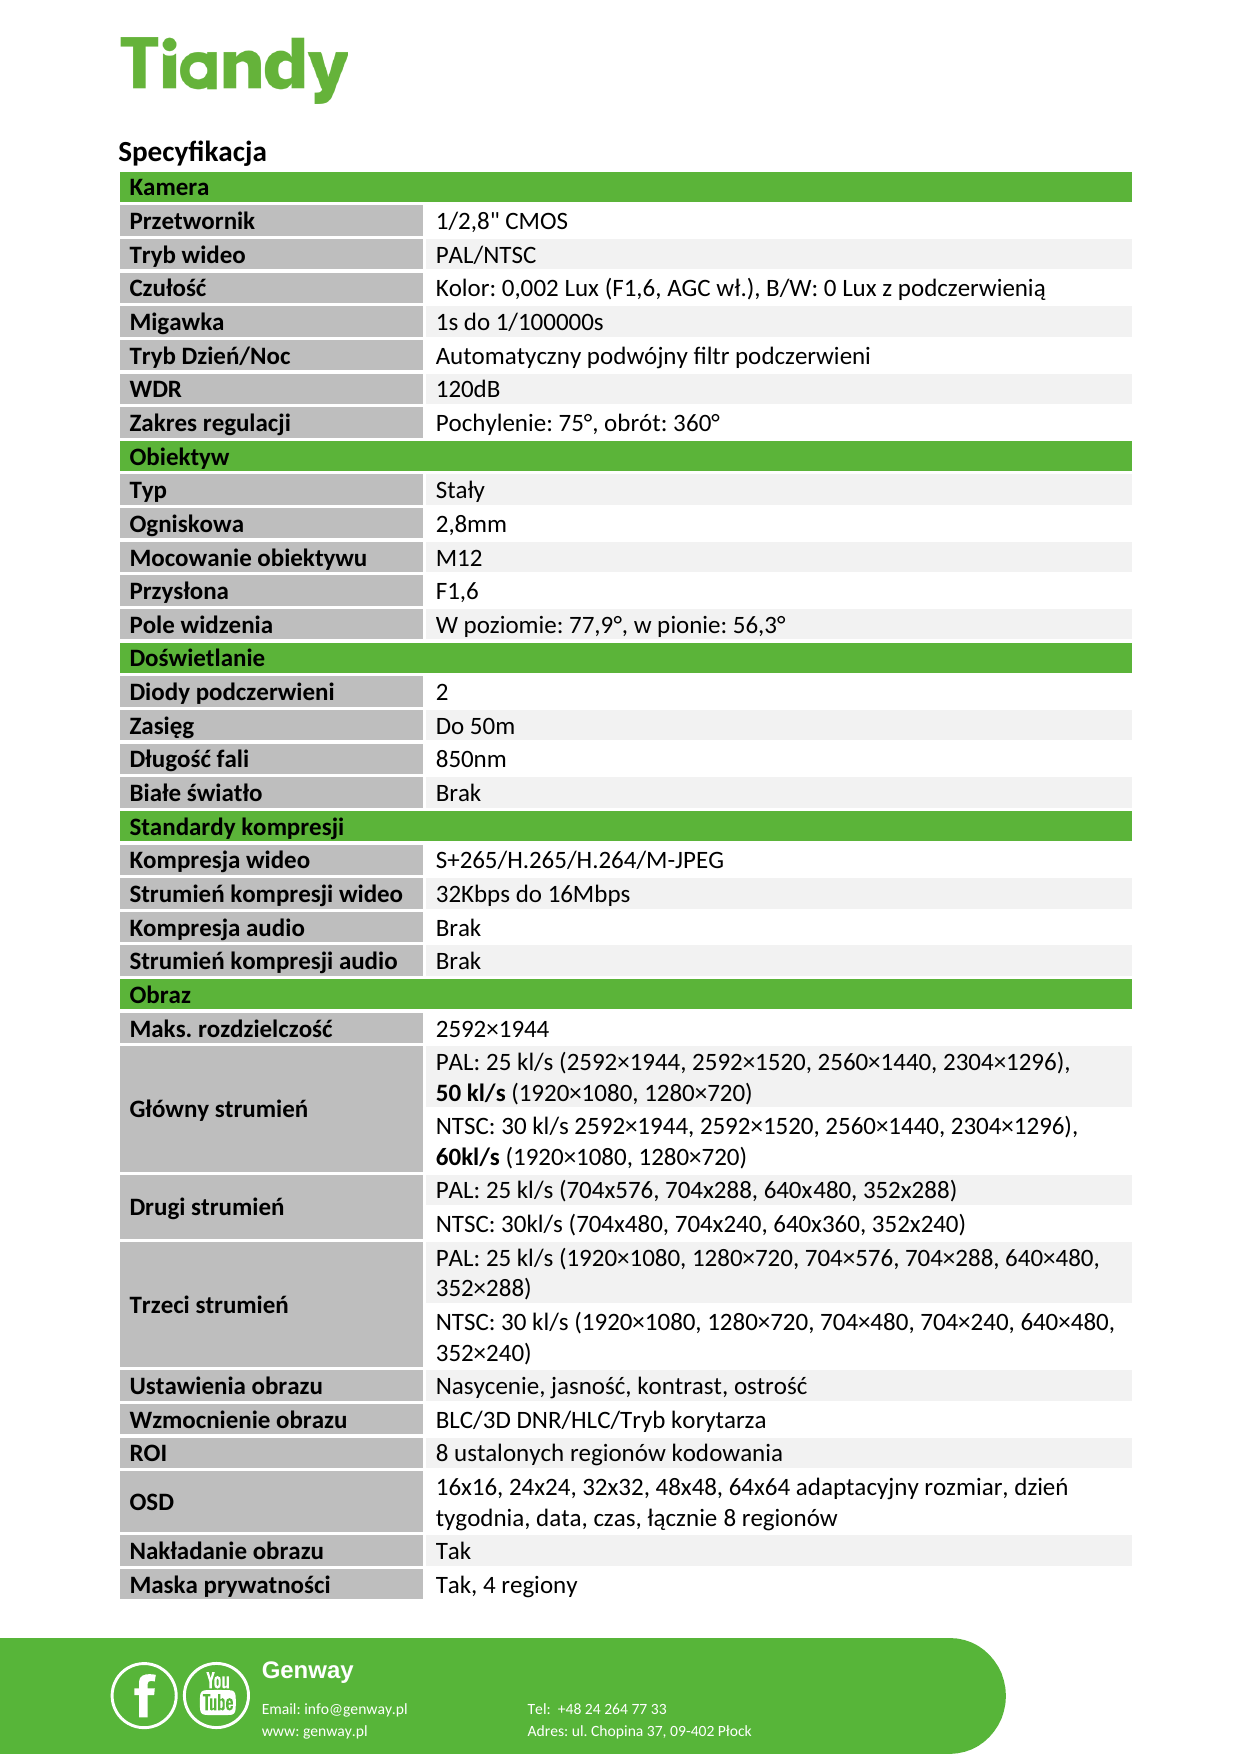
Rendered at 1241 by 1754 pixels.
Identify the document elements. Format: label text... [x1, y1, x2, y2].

picture [120, 37, 348, 104]
table_cell OSD [120, 1471, 423, 1532]
table_cell Pochylenie: 75°, obrót: 360° [426, 407, 1132, 438]
table_cell 16x16, 24x24, 32x32, 48x48, 64x64 adaptacyjny rozmiar, dzień tygodnia, data, czas, łącznie 8 regionów [426, 1471, 1132, 1532]
table_cell Ogniskowa [120, 508, 423, 538]
table_cell Ustawienia obrazu [120, 1370, 423, 1401]
table_cell Migawka [120, 306, 423, 337]
table_cell 2592×1944 [426, 1013, 1132, 1043]
table_cell Zakres regulacji [120, 407, 423, 438]
table_cell Długość fali [120, 744, 423, 774]
table_cell Nasycenie, jasność, kontrast, ostrość [426, 1370, 1132, 1401]
table_cell Kompresja audio [120, 912, 423, 942]
table_cell Kompresja wideo [120, 845, 423, 875]
table_cell Brak [426, 945, 1132, 976]
table_cell M12 [426, 542, 1132, 572]
table_cell ROI [120, 1438, 423, 1468]
table_cell 1s do 1/100000s [426, 306, 1132, 337]
table_cell Maks. rozdzielczość [120, 1013, 423, 1043]
table_cell NTSC: 30 kl/s (1920×1080, 1280×720, 704×480, 704×240, 640×480, 352×240) [426, 1306, 1132, 1367]
table_cell Obraz [120, 979, 1132, 1009]
table_cell Diody podczerwieni [120, 676, 423, 707]
table_cell Do 50m [426, 710, 1132, 740]
table_cell Pole widzenia [120, 609, 423, 639]
table_cell Strumień kompresji audio [120, 945, 423, 976]
text Specyfikacja [118, 133, 1107, 168]
table_cell Automatyczny podwójny filtr podczerwieni [426, 340, 1132, 370]
table_cell Standardy kompresji [120, 811, 1132, 841]
table_cell Przysłona [120, 575, 423, 606]
table_cell Kolor: 0,002 Lux (F1,6, AGC wł.), B/W: 0 Lux z podczerwienią [426, 273, 1132, 303]
table_cell NTSC: 30kl/s (704x480, 704x240, 640x360, 352x240) [426, 1208, 1132, 1239]
table_cell Wzmocnienie obrazu [120, 1404, 423, 1434]
table_cell Tak [426, 1535, 1132, 1566]
table_cell Doświetlanie [120, 643, 1132, 673]
table_cell Główny strumień [120, 1046, 423, 1172]
table_cell Zasięg [120, 710, 423, 740]
table_cell 850nm [426, 744, 1132, 774]
table_cell W poziomie: 77,9°, w pionie: 56,3° [426, 609, 1132, 639]
table_cell NTSC: 30 kl/s 2592×1944, 2592×1520, 2560×1440, 2304×1296), 60kl/s (1920×1080, 1280×720) [426, 1111, 1132, 1172]
table_cell Drugi strumień [120, 1175, 423, 1239]
table_cell 2,8mm [426, 508, 1132, 538]
table_cell Strumień kompresji wideo [120, 878, 423, 909]
table_cell BLC/3D DNR/HLC/Tryb korytarza [426, 1404, 1132, 1434]
table_header Kamera [120, 172, 1132, 202]
table_cell PAL: 25 kl/s (1920×1080, 1280×720, 704×576, 704×288, 640×480, 352×288) [426, 1242, 1132, 1303]
table_cell Stały [426, 474, 1132, 505]
table_cell Brak [426, 912, 1132, 942]
table_cell PAL: 25 kl/s (704x576, 704x288, 640x480, 352x288) [426, 1175, 1132, 1205]
table_cell 1/2,8" CMOS [426, 205, 1132, 236]
table_cell Przetwornik [120, 205, 423, 236]
table_cell Nakładanie obrazu [120, 1535, 423, 1566]
table_cell Maska prywatności [120, 1569, 423, 1599]
table_cell 120dB [426, 374, 1132, 404]
table_cell 32Kbps do 16Mbps [426, 878, 1132, 909]
table_cell PAL/NTSC [426, 239, 1132, 269]
table_cell F1,6 [426, 575, 1132, 606]
table_cell Tak, 4 regiony [426, 1569, 1132, 1599]
table_cell Mocowanie obiektywu [120, 542, 423, 572]
table_cell PAL: 25 kl/s (2592×1944, 2592×1520, 2560×1440, 2304×1296), 50 kl/s (1920×1080, 1280×720) [426, 1046, 1132, 1107]
table_cell WDR [120, 374, 423, 404]
table_cell Czułość [120, 273, 423, 303]
table_cell Trzeci strumień [120, 1242, 423, 1367]
table_cell Typ [120, 474, 423, 505]
table_cell Białe światło [120, 777, 423, 808]
table_cell Brak [426, 777, 1132, 808]
table_cell 8 ustalonych regionów kodowania [426, 1438, 1132, 1468]
table_cell 2 [426, 676, 1132, 707]
table_cell Obiektyw [120, 441, 1132, 471]
table_cell Tryb Dzień/Noc [120, 340, 423, 370]
table_cell S+265/H.265/H.264/M-JPEG [426, 845, 1132, 875]
table_cell Tryb wideo [120, 239, 423, 269]
